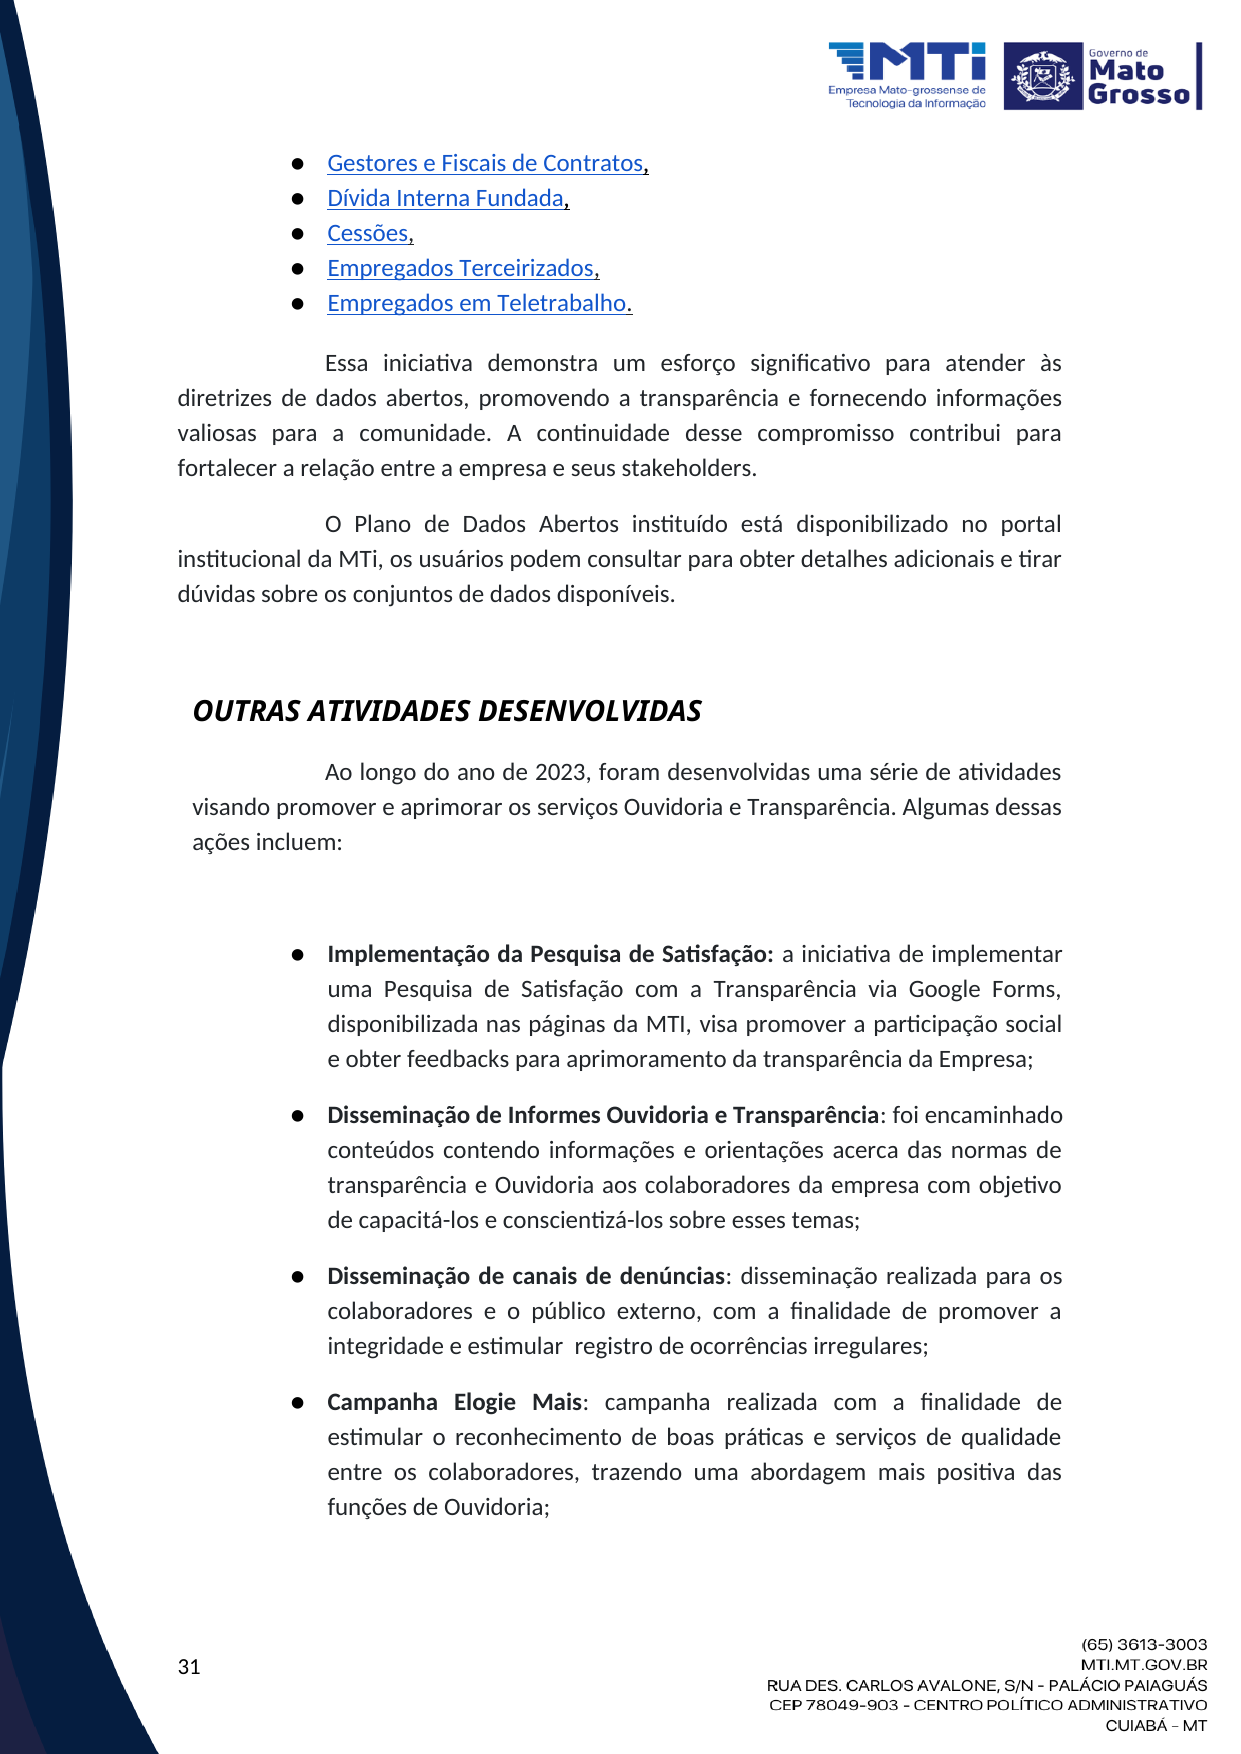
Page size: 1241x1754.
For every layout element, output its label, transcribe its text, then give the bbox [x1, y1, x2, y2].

list Implementação da Pesquisa de Satisfação: a iniciativa de implementar uma Pesquisa de Satisfação com a Transparência via Google Forms, disponibilizada nas páginas da MTI, visa promover a participação social e obter feedbacks para aprimoramento da transparência da Empresa; [290, 938, 1063, 1074]
subtitle OUTRAS ATIVIDADES DESENVOLVIDAS [192, 690, 1031, 730]
text Ao longo do ano de 2023, foram desenvolvidas uma série de atividades visando promover e aprimorar os serviços Ouvidoria e Transparência. Algumas dessas ações incluem: [192, 757, 1063, 857]
list Dívida Interna Fundada, [290, 183, 1063, 213]
list Cessões, [290, 218, 1063, 248]
list Empregados em Teletrabalho. [290, 288, 1063, 318]
list Gestores e Fiscais de Contratos, [290, 148, 1063, 178]
text Essa iniciativa demonstra um esforço significativo para atender às diretrizes de dados abertos, promovendo a transparência e fornecendo informações valiosas para a comunidade. A continuidade desse compromisso contribui para fortalecer a relação entre a empresa e seus stakeholders. [177, 348, 1063, 483]
list Empregados Terceirizados, [290, 253, 1063, 283]
list Campanha Elogie Mais: campanha realizada com a finalidade de estimular o reconhecimento de boas práticas e serviços de qualidade entre os colaboradores, trazendo uma abordagem mais positiva das funções de Ouvidoria; [290, 1386, 1063, 1521]
text O Plano de Dados Abertos instituído está disponibilizado no portal institucional da MTi, os usuários podem consultar para obter detalhes adicionais e tirar dúvidas sobre os conjuntos de dados disponíveis. [177, 508, 1063, 609]
list Disseminação de canais de denúncias: disseminação realizada para os colaboradores e o público externo, com a finalidade de promover a integridade e estimular registro de ocorrências irregulares; [290, 1260, 1063, 1360]
list Disseminação de Informes Ouvidoria e Transparência: foi encaminhado conteúdos contendo informações e orientações acerca das normas de transparência e Ouvidoria aos colaboradores da empresa com objetivo de capacitá-los e conscientizá-los sobre esses temas; [290, 1099, 1063, 1234]
picture [0, 0, 1241, 1754]
